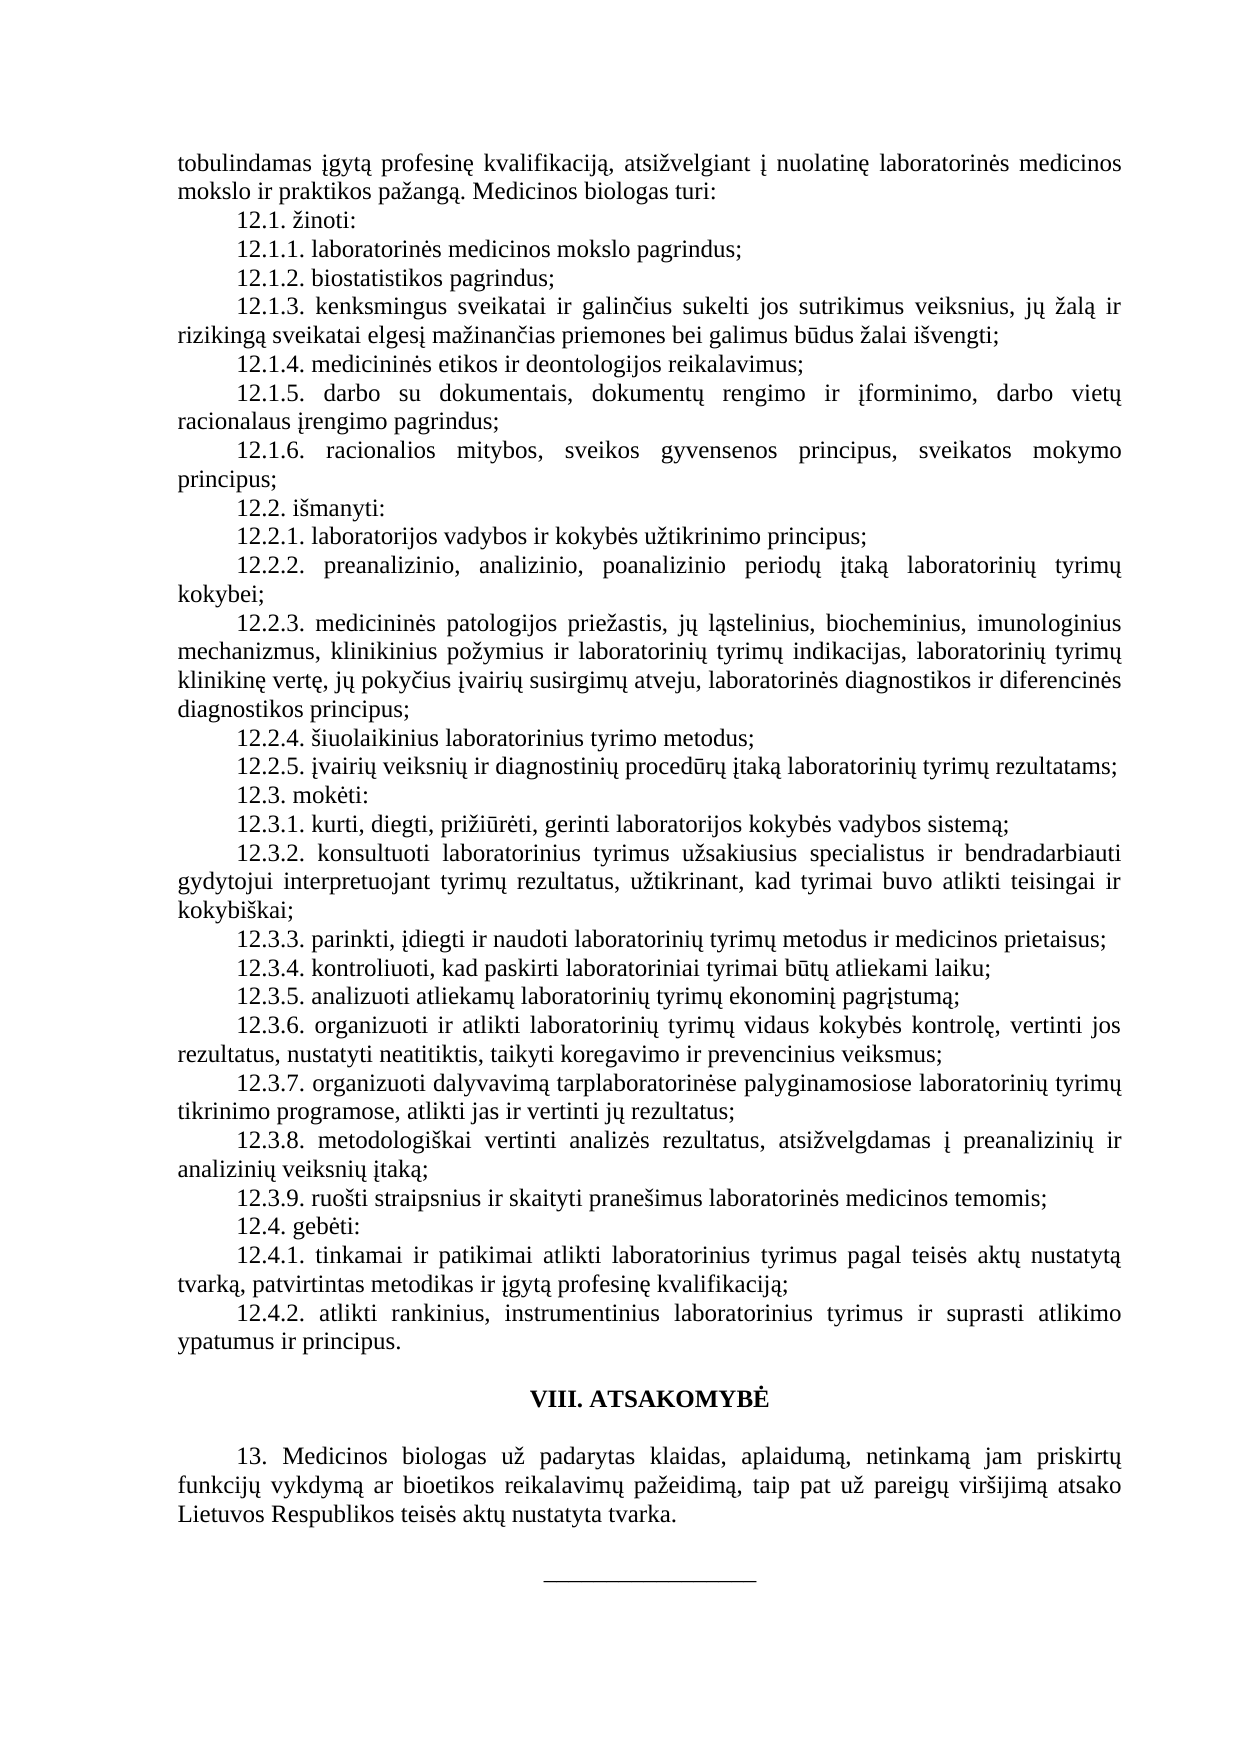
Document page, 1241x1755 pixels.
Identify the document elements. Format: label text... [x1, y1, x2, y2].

text 12.4. gebėti: [177, 1211, 1122, 1240]
text 12.1.3. kenksmingus sveikatai ir galinčius sukelti jos sutrikimus veiksnius, jų žalą ir rizikingą sveikatai elgesį mažinančias priemones bei galimus būdus žalai išvengti; [177, 291, 1122, 349]
text 12.2.3. medicininės patologijos priežastis, jų ląstelinius, biocheminius, imunologinius mechanizmus, klinikinius požymius ir laboratorinių tyrimų indikacijas, laboratorinių tyrimų klinikinę vertę, jų pokyčius įvairių susirgimų atveju, laboratorinės diagnostikos ir diferencinės diagnostikos principus; [177, 608, 1122, 723]
text 12.1.4. medicininės etikos ir deontologijos reikalavimus; [177, 349, 1122, 378]
text 12.3.5. analizuoti atliekamų laboratorinių tyrimų ekonominį pagrįstumą; [177, 981, 1122, 1010]
text 12.1. žinoti: [177, 205, 1122, 234]
text 12.1.2. biostatistikos pagrindus; [177, 263, 1122, 291]
text tobulindamas įgytą profesinę kvalifikaciją, atsižvelgiant į nuolatinę laboratorinės medicinos mokslo ir praktikos pažangą. Medicinos biologas turi: [177, 148, 1122, 205]
text 12.3.9. ruošti straipsnius ir skaityti pranešimus laboratorinės medicinos temomis; [177, 1183, 1122, 1211]
text 12.3.1. kurti, diegti, prižiūrėti, gerinti laboratorijos kokybės vadybos sistemą; [177, 809, 1122, 838]
text 12.2.4. šiuolaikinius laboratorinius tyrimo metodus; [177, 723, 1122, 751]
text 12.2.5. įvairių veiksnių ir diagnostinių procedūrų įtaką laboratorinių tyrimų rezultatams; [177, 751, 1122, 780]
text _________________ [177, 1556, 1122, 1585]
text 12.3.2. konsultuoti laboratorinius tyrimus užsakiusius specialistus ir bendradarbiauti gydytojui interpretuojant tyrimų rezultatus, užtikrinant, kad tyrimai buvo atlikti teisingai ir kokybiškai; [177, 838, 1122, 924]
text 12.3.6. organizuoti ir atlikti laboratorinių tyrimų vidaus kokybės kontrolę, vertinti jos rezultatus, nustatyti neatitiktis, taikyti koregavimo ir prevencinius veiksmus; [177, 1010, 1122, 1068]
text 12.3. mokėti: [177, 780, 1122, 809]
text 12.2.2. preanalizinio, analizinio, poanalizinio periodų įtaką laboratorinių tyrimų kokybei; [177, 550, 1122, 608]
text 12.3.4. kontroliuoti, kad paskirti laboratoriniai tyrimai būtų atliekami laiku; [177, 953, 1122, 981]
text 12.4.2. atlikti rankinius, instrumentinius laboratorinius tyrimus ir suprasti atlikimo ypatumus ir principus. [177, 1298, 1122, 1355]
text 12.1.1. laboratorinės medicinos mokslo pagrindus; [177, 234, 1122, 263]
text 12.1.5. darbo su dokumentais, dokumentų rengimo ir įforminimo, darbo vietų racionalaus įrengimo pagrindus; [177, 378, 1122, 435]
text 12.2.1. laboratorijos vadybos ir kokybės užtikrinimo principus; [177, 521, 1122, 550]
text VIII. ATSAKOMYBĖ [177, 1384, 1122, 1413]
text 13. Medicinos biologas už padarytas klaidas, aplaidumą, netinkamą jam priskirtų funkcijų vykdymą ar bioetikos reikalavimų pažeidimą, taip pat už pareigų viršijimą atsako Lietuvos Respublikos teisės aktų nustatyta tvarka. [177, 1441, 1122, 1528]
text 12.1.6. racionalios mitybos, sveikos gyvensenos principus, sveikatos mokymo principus; [177, 435, 1122, 493]
text 12.3.8. metodologiškai vertinti analizės rezultatus, atsižvelgdamas į preanalizinių ir analizinių veiksnių įtaką; [177, 1125, 1122, 1183]
text 12.3.7. organizuoti dalyvavimą tarplaboratorinėse palyginamosiose laboratorinių tyrimų tikrinimo programose, atlikti jas ir vertinti jų rezultatus; [177, 1068, 1122, 1125]
text 12.3.3. parinkti, įdiegti ir naudoti laboratorinių tyrimų metodus ir medicinos prietaisus; [177, 924, 1122, 953]
text 12.4.1. tinkamai ir patikimai atlikti laboratorinius tyrimus pagal teisės aktų nustatytą tvarką, patvirtintas metodikas ir įgytą profesinę kvalifikaciją; [177, 1240, 1122, 1298]
text 12.2. išmanyti: [177, 493, 1122, 521]
